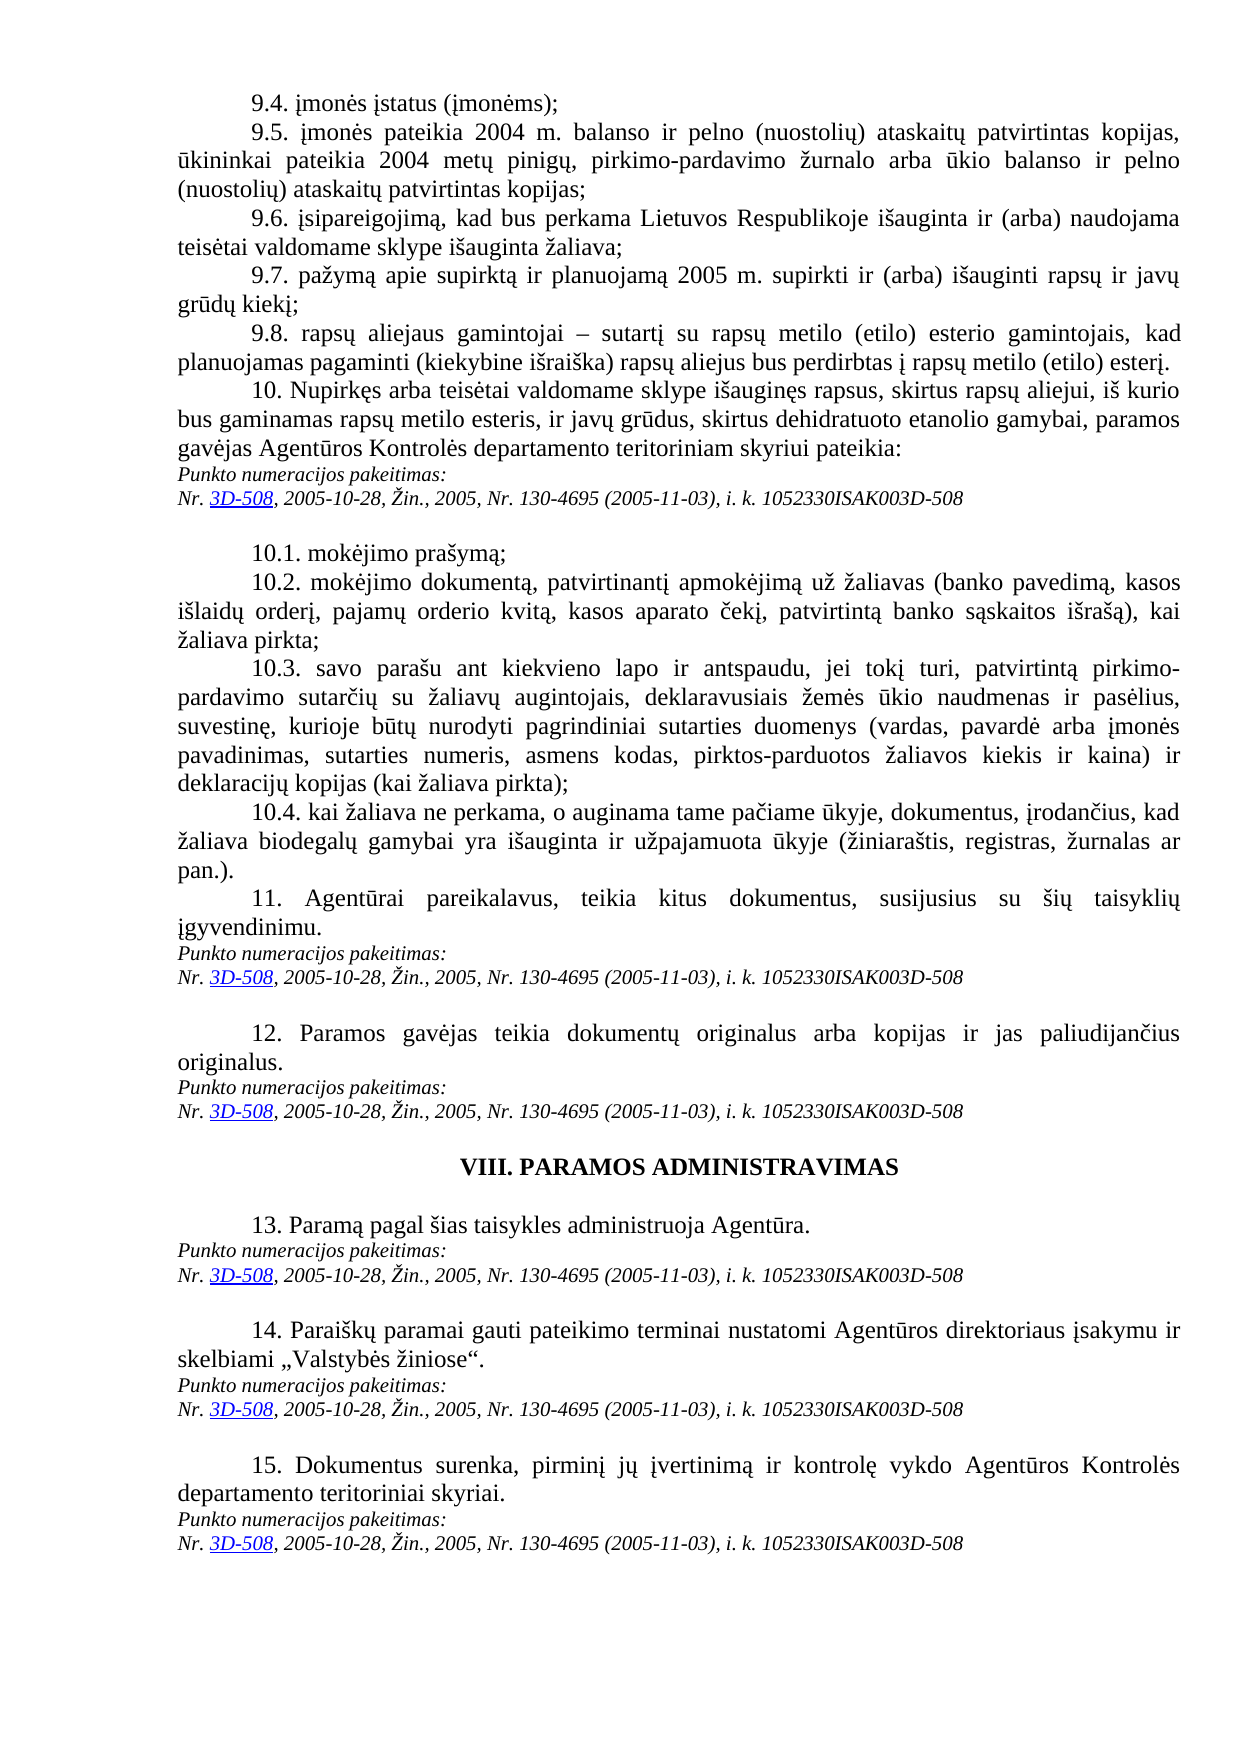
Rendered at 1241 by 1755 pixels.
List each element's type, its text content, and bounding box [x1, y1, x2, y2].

text Nr. 3D-508, 2005-10-28, Žin., 2005, Nr. 130-4695 (2005-11-03), i. k. 1052330ISAK003D-508 [177, 965, 1181, 989]
text 10. Nupirkęs arba teisėtai valdomame sklype išauginęs rapsus, skirtus rapsų aliejui, iš kurio bus gaminamas rapsų metilo esteris, ir javų grūdus, skirtus dehidratuoto etanolio gamybai, paramos gavėjas Agentūros Kontrolės departamento teritoriniam skyriui pateikia: [177, 375, 1181, 462]
text Punkto numeracijos pakeitimas: [177, 1075, 1181, 1099]
text Nr. 3D-508, 2005-10-28, Žin., 2005, Nr. 130-4695 (2005-11-03), i. k. 1052330ISAK003D-508 [177, 1262, 1181, 1287]
text 11. Agentūrai pareikalavus, teikia kitus dokumentus, susijusius su šių taisyklių įgyvendinimu. [177, 883, 1181, 941]
text VIII. PARAMOS ADMINISTRAVIMAS [177, 1152, 1181, 1181]
text 9.5. įmonės pateikia 2004 m. balanso ir pelno (nuostolių) ataskaitų patvirtintas kopijas, ūkininkai pateikia 2004 metų pinigų, pirkimo-pardavimo žurnalo arba ūkio balanso ir pelno (nuostolių) ataskaitų patvirtintas kopijas; [177, 117, 1181, 203]
text Punkto numeracijos pakeitimas: [177, 462, 1181, 486]
text 9.8. rapsų aliejaus gamintojai – sutartį su rapsų metilo (etilo) esterio gamintojais, kad planuojamas pagaminti (kiekybine išraiška) rapsų aliejus bus perdirbtas į rapsų metilo (etilo) esterį. [177, 318, 1181, 375]
text 13. Paramą pagal šias taisykles administruoja Agentūra. [177, 1210, 1181, 1238]
text 10.2. mokėjimo dokumentą, patvirtinantį apmokėjimą už žaliavas (banko pavedimą, kasos išlaidų orderį, pajamų orderio kvitą, kasos aparato čekį, patvirtintą banko sąskaitos išrašą), kai žaliava pirkta; [177, 567, 1181, 653]
text Punkto numeracijos pakeitimas: [177, 1507, 1181, 1531]
text Nr. 3D-508, 2005-10-28, Žin., 2005, Nr. 130-4695 (2005-11-03), i. k. 1052330ISAK003D-508 [177, 486, 1181, 510]
text Nr. 3D-508, 2005-10-28, Žin., 2005, Nr. 130-4695 (2005-11-03), i. k. 1052330ISAK003D-508 [177, 1099, 1181, 1123]
text 9.4. įmonės įstatus (įmonėms); [177, 88, 1181, 117]
text Punkto numeracijos pakeitimas: [177, 941, 1181, 965]
text 10.3. savo parašu ant kiekvieno lapo ir antspaudu, jei tokį turi, patvirtintą pirkimo-pardavimo sutarčių su žaliavų augintojais, deklaravusiais žemės ūkio naudmenas ir pasėlius, suvestinę, kurioje būtų nurodyti pagrindiniai sutarties duomenys (vardas, pavardė arba įmonės pavadinimas, sutarties numeris, asmens kodas, pirktos-parduotos žaliavos kiekis ir kaina) ir deklaracijų kopijas (kai žaliava pirkta); [177, 653, 1181, 797]
text 15. Dokumentus surenka, pirminį jų įvertinimą ir kontrolę vykdo Agentūros Kontrolės departamento teritoriniai skyriai. [177, 1450, 1181, 1507]
text 9.6. įsipareigojimą, kad bus perkama Lietuvos Respublikoje išauginta ir (arba) naudojama teisėtai valdomame sklype išauginta žaliava; [177, 203, 1181, 260]
text 10.1. mokėjimo prašymą; [177, 538, 1181, 567]
text Nr. 3D-508, 2005-10-28, Žin., 2005, Nr. 130-4695 (2005-11-03), i. k. 1052330ISAK003D-508 [177, 1397, 1181, 1421]
text 9.7. pažymą apie supirktą ir planuojamą 2005 m. supirkti ir (arba) išauginti rapsų ir javų grūdų kiekį; [177, 260, 1181, 318]
text 14. Paraiškų paramai gauti pateikimo terminai nustatomi Agentūros direktoriaus įsakymu ir skelbiami „Valstybės žiniose“. [177, 1315, 1181, 1373]
text 12. Paramos gavėjas teikia dokumentų originalus arba kopijas ir jas paliudijančius originalus. [177, 1018, 1181, 1075]
text 10.4. kai žaliava ne perkama, o auginama tame pačiame ūkyje, dokumentus, įrodančius, kad žaliava biodegalų gamybai yra išauginta ir užpajamuota ūkyje (žiniaraštis, registras, žurnalas ar pan.). [177, 797, 1181, 883]
text Punkto numeracijos pakeitimas: [177, 1373, 1181, 1397]
text Nr. 3D-508, 2005-10-28, Žin., 2005, Nr. 130-4695 (2005-11-03), i. k. 1052330ISAK003D-508 [177, 1531, 1181, 1555]
text Punkto numeracijos pakeitimas: [177, 1238, 1181, 1262]
